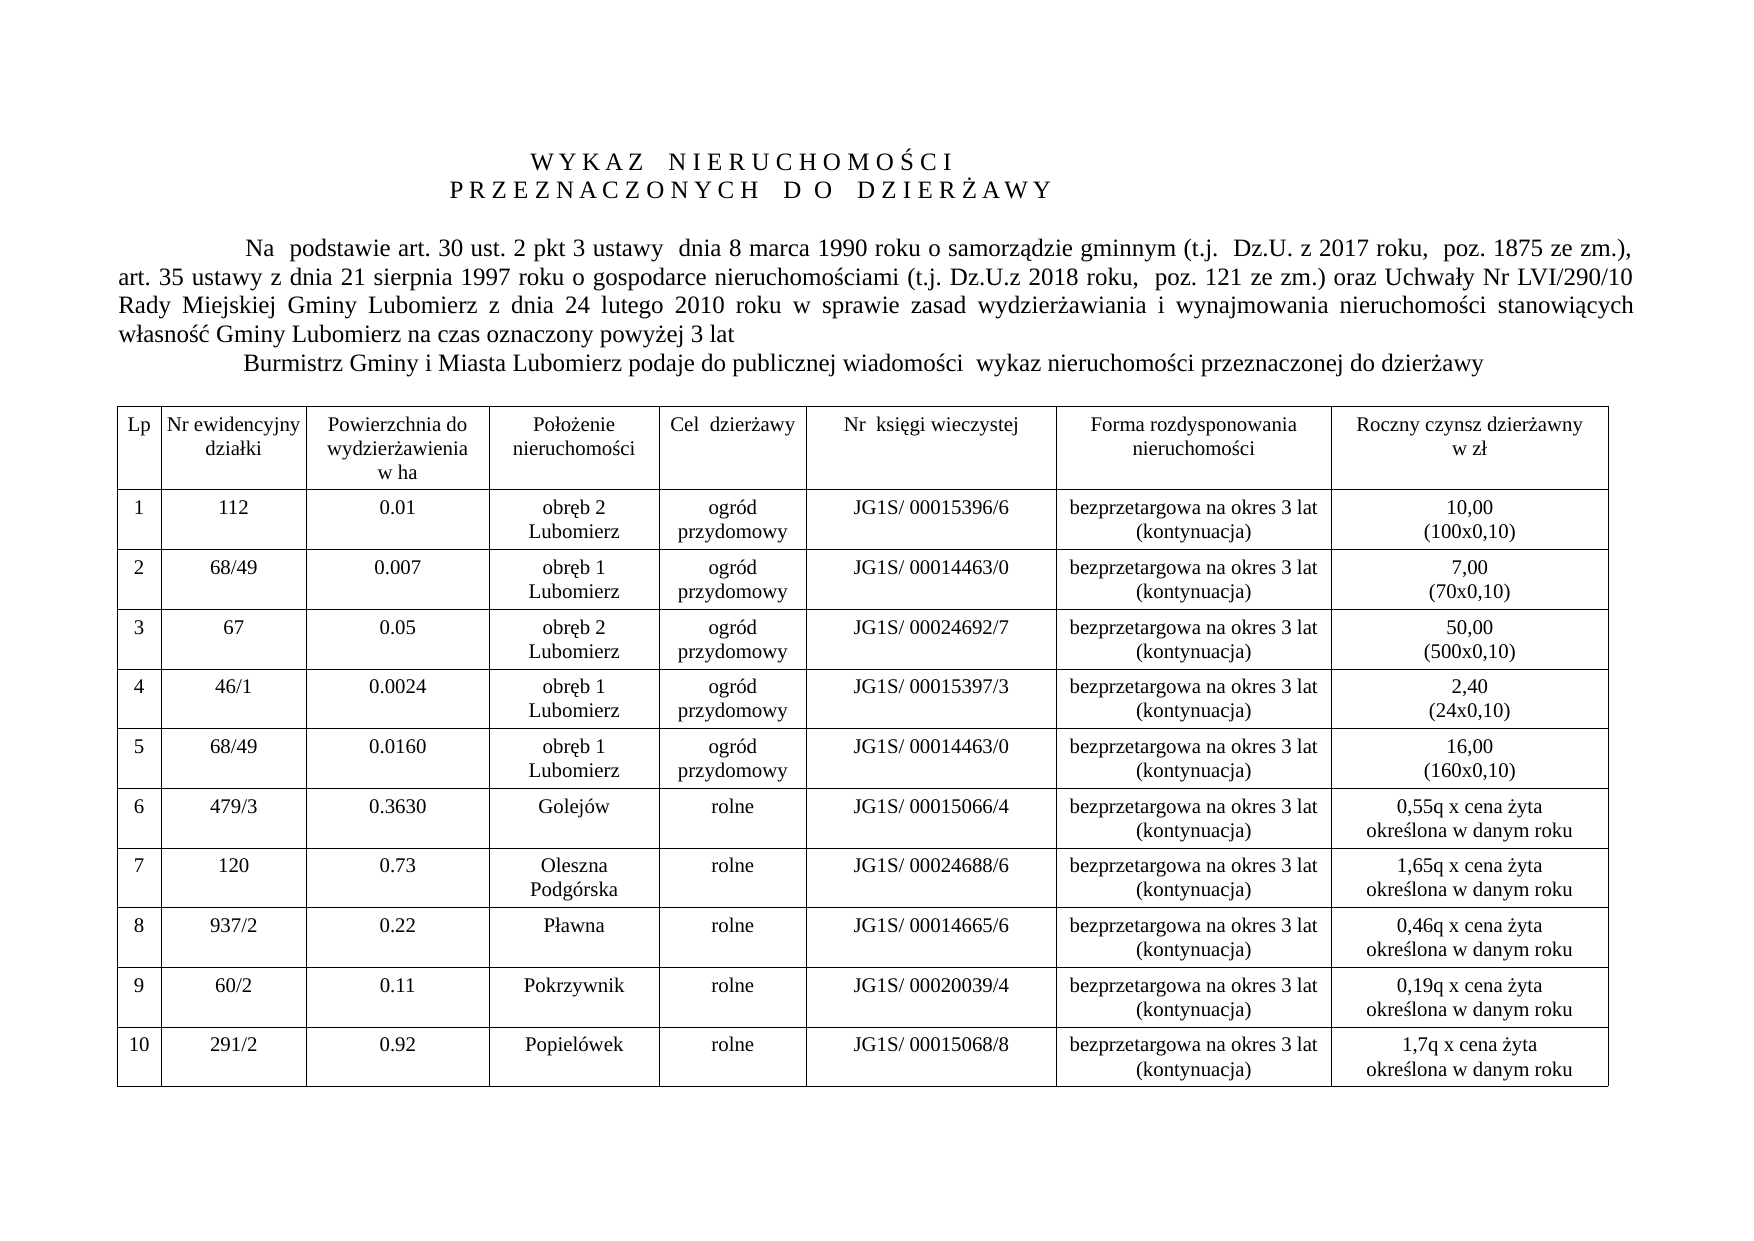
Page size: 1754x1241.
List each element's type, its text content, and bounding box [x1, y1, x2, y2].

table_cell 0.0024 [307, 670, 489, 728]
table_cell bezprzetargowa na okres 3 lat (kontynuacja) [1057, 729, 1331, 788]
table_cell Golejów [490, 789, 659, 847]
table_cell 0.73 [307, 849, 489, 907]
table_cell 8 [118, 908, 161, 967]
table_cell 46/1 [162, 670, 306, 728]
table_cell 479/3 [162, 789, 306, 847]
table_cell 7 [118, 849, 161, 907]
table_cell bezprzetargowa na okres 3 lat (kontynuacja) [1057, 968, 1331, 1027]
table_header Nr ewidencyjny działki [162, 407, 306, 489]
table_cell JG1S/ 00024688/6 [807, 849, 1056, 907]
table_cell 6 [118, 789, 161, 847]
table_header Lp [118, 407, 161, 489]
table_cell 291/2 [162, 1028, 306, 1086]
table_header Powierzchnia do wydzierżawienia w ha [307, 407, 489, 489]
table_cell 1,65q x cena żyta określona w danym roku [1332, 849, 1608, 907]
table_cell 2,40 (24x0,10) [1332, 670, 1608, 728]
table_cell Oleszna Podgórska [490, 849, 659, 907]
table_header Położenie nieruchomości [490, 407, 659, 489]
table_cell 112 [162, 490, 306, 549]
table_cell bezprzetargowa na okres 3 lat (kontynuacja) [1057, 490, 1331, 549]
table_cell 7,00 (70x0,10) [1332, 550, 1608, 609]
table_cell rolne [660, 1028, 806, 1086]
table_cell JG1S/ 00014463/0 [807, 729, 1056, 788]
table_cell Pławna [490, 908, 659, 967]
table_cell JG1S/ 00015396/6 [807, 490, 1056, 549]
table_cell bezprzetargowa na okres 3 lat (kontynuacja) [1057, 789, 1331, 847]
table_cell 0.0160 [307, 729, 489, 788]
table_header Roczny czynsz dzierżawny w zł [1332, 407, 1608, 489]
table_cell 5 [118, 729, 161, 788]
table_cell ogród przydomowy [660, 729, 806, 788]
table_cell rolne [660, 789, 806, 847]
table_cell Popielówek [490, 1028, 659, 1086]
table_cell 0.3630 [307, 789, 489, 847]
table_header Nr księgi wieczystej [807, 407, 1056, 489]
table_cell 937/2 [162, 908, 306, 967]
table_cell JG1S/ 00015068/8 [807, 1028, 1056, 1086]
table_cell 9 [118, 968, 161, 1027]
table_cell 1 [118, 490, 161, 549]
table_cell bezprzetargowa na okres 3 lat (kontynuacja) [1057, 610, 1331, 668]
table_header Forma rozdysponowania nieruchomości [1057, 407, 1331, 489]
table_cell 50,00 (500x0,10) [1332, 610, 1608, 668]
table_cell ogród przydomowy [660, 610, 806, 668]
table_cell obręb 1 Lubomierz [490, 670, 659, 728]
table_cell 10,00 (100x0,10) [1332, 490, 1608, 549]
table_cell 0.92 [307, 1028, 489, 1086]
table_cell 0.01 [307, 490, 489, 549]
table_cell 0,19q x cena żyta określona w danym roku [1332, 968, 1608, 1027]
table_cell 67 [162, 610, 306, 668]
table_cell 120 [162, 849, 306, 907]
table_cell 4 [118, 670, 161, 728]
table_cell bezprzetargowa na okres 3 lat (kontynuacja) [1057, 908, 1331, 967]
table_cell 1,7q x cena żyta określona w danym roku [1332, 1028, 1608, 1086]
table_cell 0,55q x cena żyta określona w danym roku [1332, 789, 1608, 847]
table_cell rolne [660, 968, 806, 1027]
table_cell Pokrzywnik [490, 968, 659, 1027]
table_cell 10 [118, 1028, 161, 1086]
text Na podstawie art. 30 ust. 2 pkt 3 ustawy dnia 8 marca 1990 roku o samorządzie gminnym (t.j. Dz.U. z 2017 roku, poz. 1875 ze zm.), art. 35 ustawy z dnia 21 sierpnia 1997 roku o gospodarce nieruchomościami (t.j. Dz.U.z 2018 roku, poz. 121 ze zm.) oraz Uchwały Nr LVI/290/10 Rady Miejskiej Gminy Lubomierz z dnia 24 lutego 2010 roku w sprawie zasad wydzierżawiania i wynajmowania nieruchomości stanowiących własność Gminy Lubomierz na czas oznaczony powyżej 3 lat [118, 233, 1636, 348]
table_cell 0.007 [307, 550, 489, 609]
table_cell bezprzetargowa na okres 3 lat (kontynuacja) [1057, 550, 1331, 609]
table_cell 0,46q x cena żyta określona w danym roku [1332, 908, 1608, 967]
table_cell obręb 1 Lubomierz [490, 729, 659, 788]
table_cell 0.22 [307, 908, 489, 967]
table_cell obręb 2 Lubomierz [490, 610, 659, 668]
table_cell 68/49 [162, 729, 306, 788]
text P R Z E Z N A C Z O N Y C H D O D Z I E R Ż A W Y [118, 176, 1636, 204]
table_cell JG1S/ 00015397/3 [807, 670, 1056, 728]
table_cell ogród przydomowy [660, 490, 806, 549]
table_cell ogród przydomowy [660, 670, 806, 728]
table_cell 60/2 [162, 968, 306, 1027]
table_header Cel dzierżawy [660, 407, 806, 489]
table_cell 16,00 (160x0,10) [1332, 729, 1608, 788]
table_cell 68/49 [162, 550, 306, 609]
table_cell 2 [118, 550, 161, 609]
text W Y K A Z N I E R U C H O M O Ś C I [118, 147, 1636, 176]
table_cell 0.05 [307, 610, 489, 668]
table_cell bezprzetargowa na okres 3 lat (kontynuacja) [1057, 670, 1331, 728]
table_cell JG1S/ 00020039/4 [807, 968, 1056, 1027]
table_cell 0.11 [307, 968, 489, 1027]
table_cell bezprzetargowa na okres 3 lat (kontynuacja) [1057, 849, 1331, 907]
table_cell JG1S/ 00014463/0 [807, 550, 1056, 609]
table_cell JG1S/ 00014665/6 [807, 908, 1056, 967]
table_cell obręb 2 Lubomierz [490, 490, 659, 549]
table_cell obręb 1 Lubomierz [490, 550, 659, 609]
table_cell bezprzetargowa na okres 3 lat (kontynuacja) [1057, 1028, 1331, 1086]
table_cell JG1S/ 00024692/7 [807, 610, 1056, 668]
table_cell 3 [118, 610, 161, 668]
table_cell JG1S/ 00015066/4 [807, 789, 1056, 847]
table_cell ogród przydomowy [660, 550, 806, 609]
text Burmistrz Gminy i Miasta Lubomierz podaje do publicznej wiadomości wykaz nieruchomości przeznaczonej do dzierżawy [118, 348, 1636, 377]
table_cell rolne [660, 849, 806, 907]
table_cell rolne [660, 908, 806, 967]
